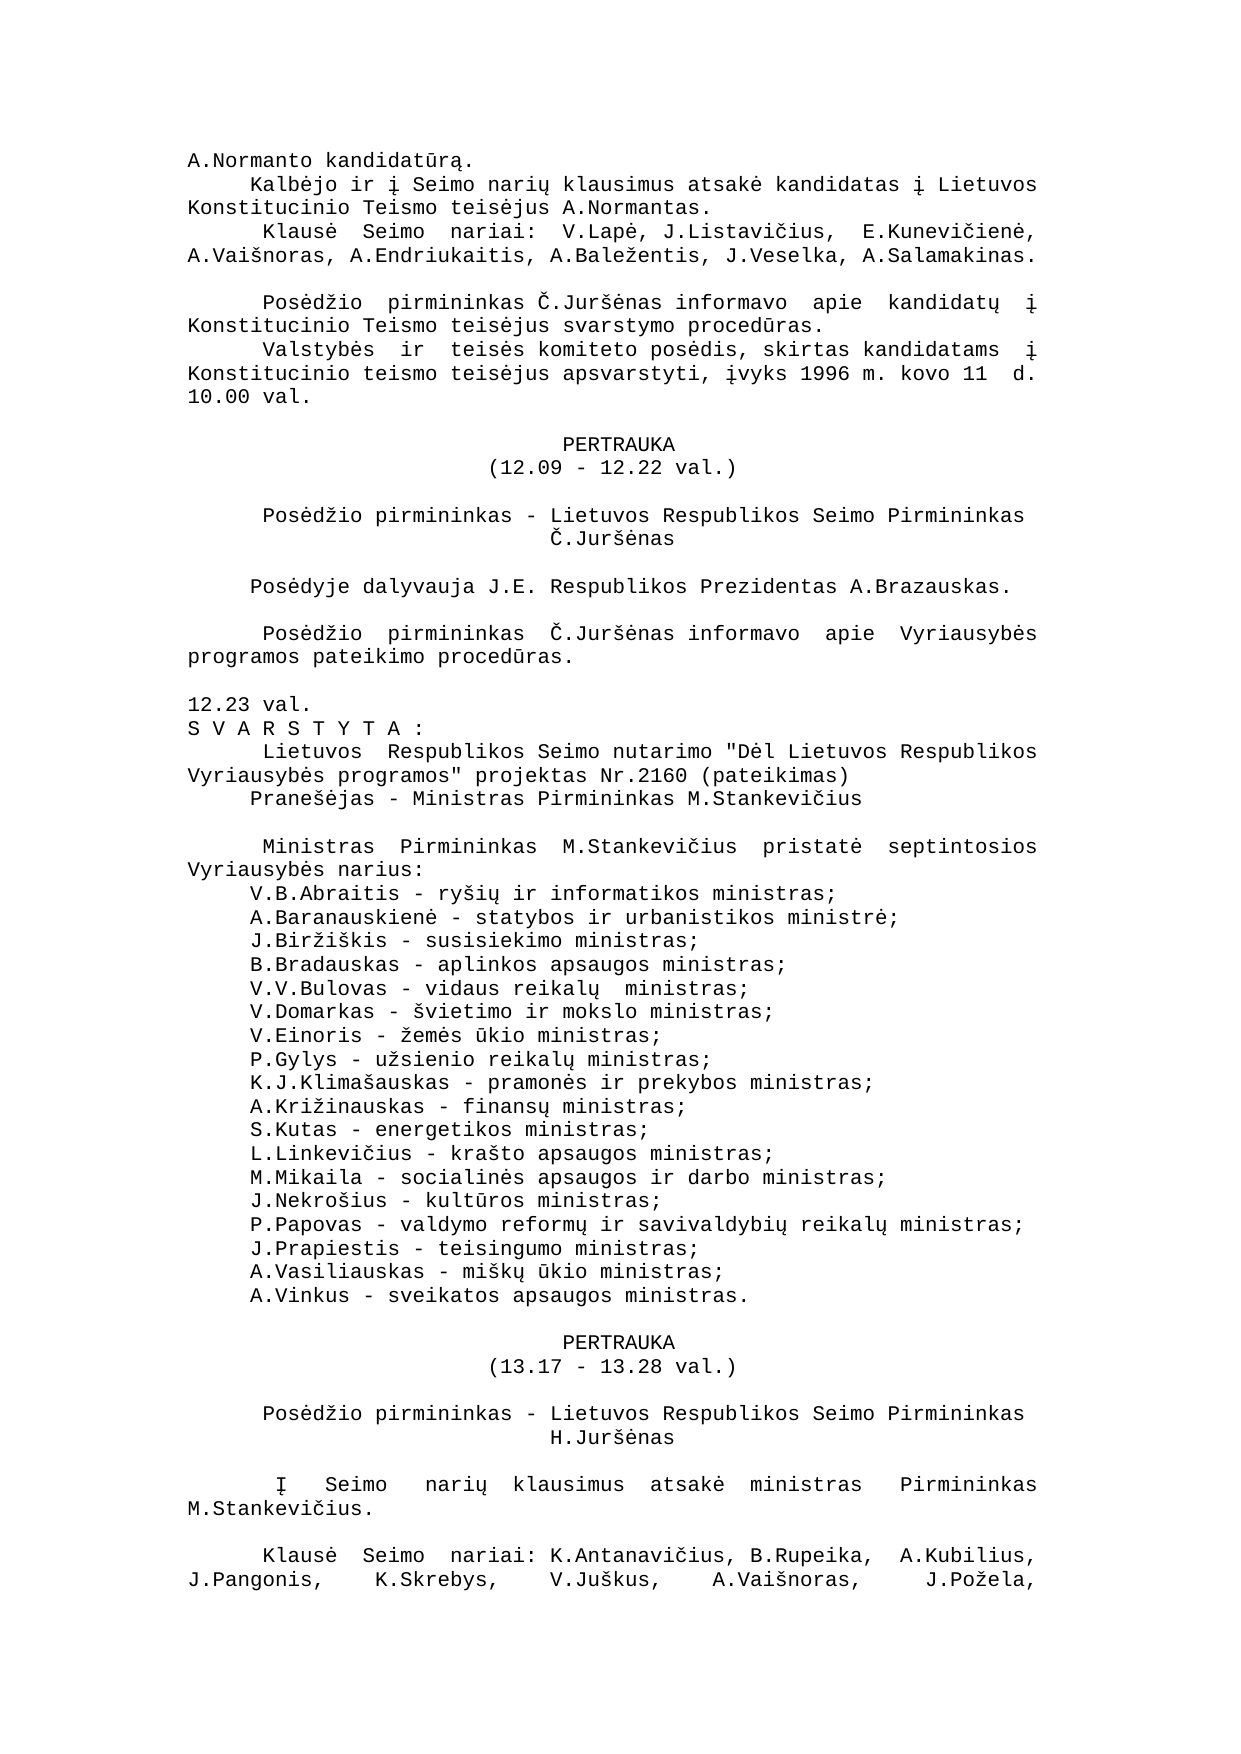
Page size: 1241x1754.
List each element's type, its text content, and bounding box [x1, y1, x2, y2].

text Klausė Seimo nariai: V.Lapė, J.Listavičius, E.Kunevičienė, [187, 221, 1053, 244]
text H.Juršėnas [187, 1427, 1053, 1451]
text 12.23 val. [187, 694, 1053, 717]
text Ministras Pirmininkas M.Stankevičius pristatė septintosios [187, 836, 1053, 859]
text V.B.Abraitis - ryšių ir informatikos ministras; [187, 883, 1053, 907]
text Konstitucinio Teismo teisėjus A.Normantas. [187, 197, 1053, 221]
text J.Pangonis, K.Skrebys, V.Juškus, A.Vaišnoras, J.Požela, [187, 1569, 1053, 1592]
text Kalbėjo ir į Seimo narių klausimus atsakė kandidatas į Lietuvos [187, 174, 1053, 197]
text S V A R S T Y T A : [187, 717, 1053, 741]
text Klausė Seimo nariai: K.Antanavičius, B.Rupeika, A.Kubilius, [187, 1545, 1053, 1569]
text Posėdžio pirmininkas Č.Juršėnas informavo apie kandidatų į [187, 292, 1053, 316]
text Posėdžio pirmininkas Č.Juršėnas informavo apie Vyriausybės [187, 623, 1053, 647]
text L.Linkevičius - krašto apsaugos ministras; [187, 1143, 1053, 1167]
text PERTRAUKA [187, 434, 1053, 457]
text Vyriausybės programos" projektas Nr.2160 (pateikimas) [187, 765, 1053, 788]
text 10.00 val. [187, 386, 1053, 410]
text Posėdžio pirmininkas - Lietuvos Respublikos Seimo Pirmininkas [187, 1403, 1053, 1427]
text J.Nekrošius - kultūros ministras; [187, 1190, 1053, 1214]
text P.Papovas - valdymo reformų ir savivaldybių reikalų ministras; [187, 1214, 1053, 1238]
text P.Gylys - užsienio reikalų ministras; [187, 1048, 1053, 1072]
text Pranešėjas - Ministras Pirmininkas M.Stankevičius [187, 788, 1053, 812]
text Posėdžio pirmininkas - Lietuvos Respublikos Seimo Pirmininkas [187, 505, 1053, 528]
text A.Križinauskas - finansų ministras; [187, 1096, 1053, 1119]
text J.Biržiškis - susisiekimo ministras; [187, 930, 1053, 954]
text Konstitucinio Teismo teisėjus svarstymo procedūras. [187, 316, 1053, 339]
text Vyriausybės narius: [187, 859, 1053, 883]
text V.Domarkas - švietimo ir mokslo ministras; [187, 1001, 1053, 1025]
text M.Stankevičius. [187, 1498, 1053, 1521]
text (12.09 - 12.22 val.) [187, 457, 1053, 481]
text PERTRAUKA [187, 1332, 1053, 1356]
text Lietuvos Respublikos Seimo nutarimo "Dėl Lietuvos Respublikos [187, 741, 1053, 765]
text A.Vaišnoras, A.Endriukaitis, A.Baležentis, J.Veselka, A.Salamakinas. [187, 244, 1053, 268]
text Į Seimo narių klausimus atsakė ministras Pirmininkas [187, 1474, 1053, 1498]
text A.Vasiliauskas - miškų ūkio ministras; [187, 1261, 1053, 1285]
text A.Normanto kandidatūrą. [187, 150, 1053, 174]
text Konstitucinio teismo teisėjus apsvarstyti, įvyks 1996 m. kovo 11 d. [187, 363, 1053, 386]
text (13.17 - 13.28 val.) [187, 1356, 1053, 1379]
text S.Kutas - energetikos ministras; [187, 1119, 1053, 1143]
text A.Baranauskienė - statybos ir urbanistikos ministrė; [187, 907, 1053, 930]
text Posėdyje dalyvauja J.E. Respublikos Prezidentas A.Brazauskas. [187, 576, 1053, 599]
text M.Mikaila - socialinės apsaugos ir darbo ministras; [187, 1167, 1053, 1190]
text programos pateikimo procedūras. [187, 647, 1053, 670]
text V.Einoris - žemės ūkio ministras; [187, 1025, 1053, 1048]
text V.V.Bulovas - vidaus reikalų ministras; [187, 978, 1053, 1001]
text Valstybės ir teisės komiteto posėdis, skirtas kandidatams į [187, 339, 1053, 363]
text K.J.Klimašauskas - pramonės ir prekybos ministras; [187, 1072, 1053, 1096]
text A.Vinkus - sveikatos apsaugos ministras. [187, 1285, 1053, 1309]
text B.Bradauskas - aplinkos apsaugos ministras; [187, 954, 1053, 978]
text J.Prapiestis - teisingumo ministras; [187, 1238, 1053, 1261]
text Č.Juršėnas [187, 528, 1053, 552]
